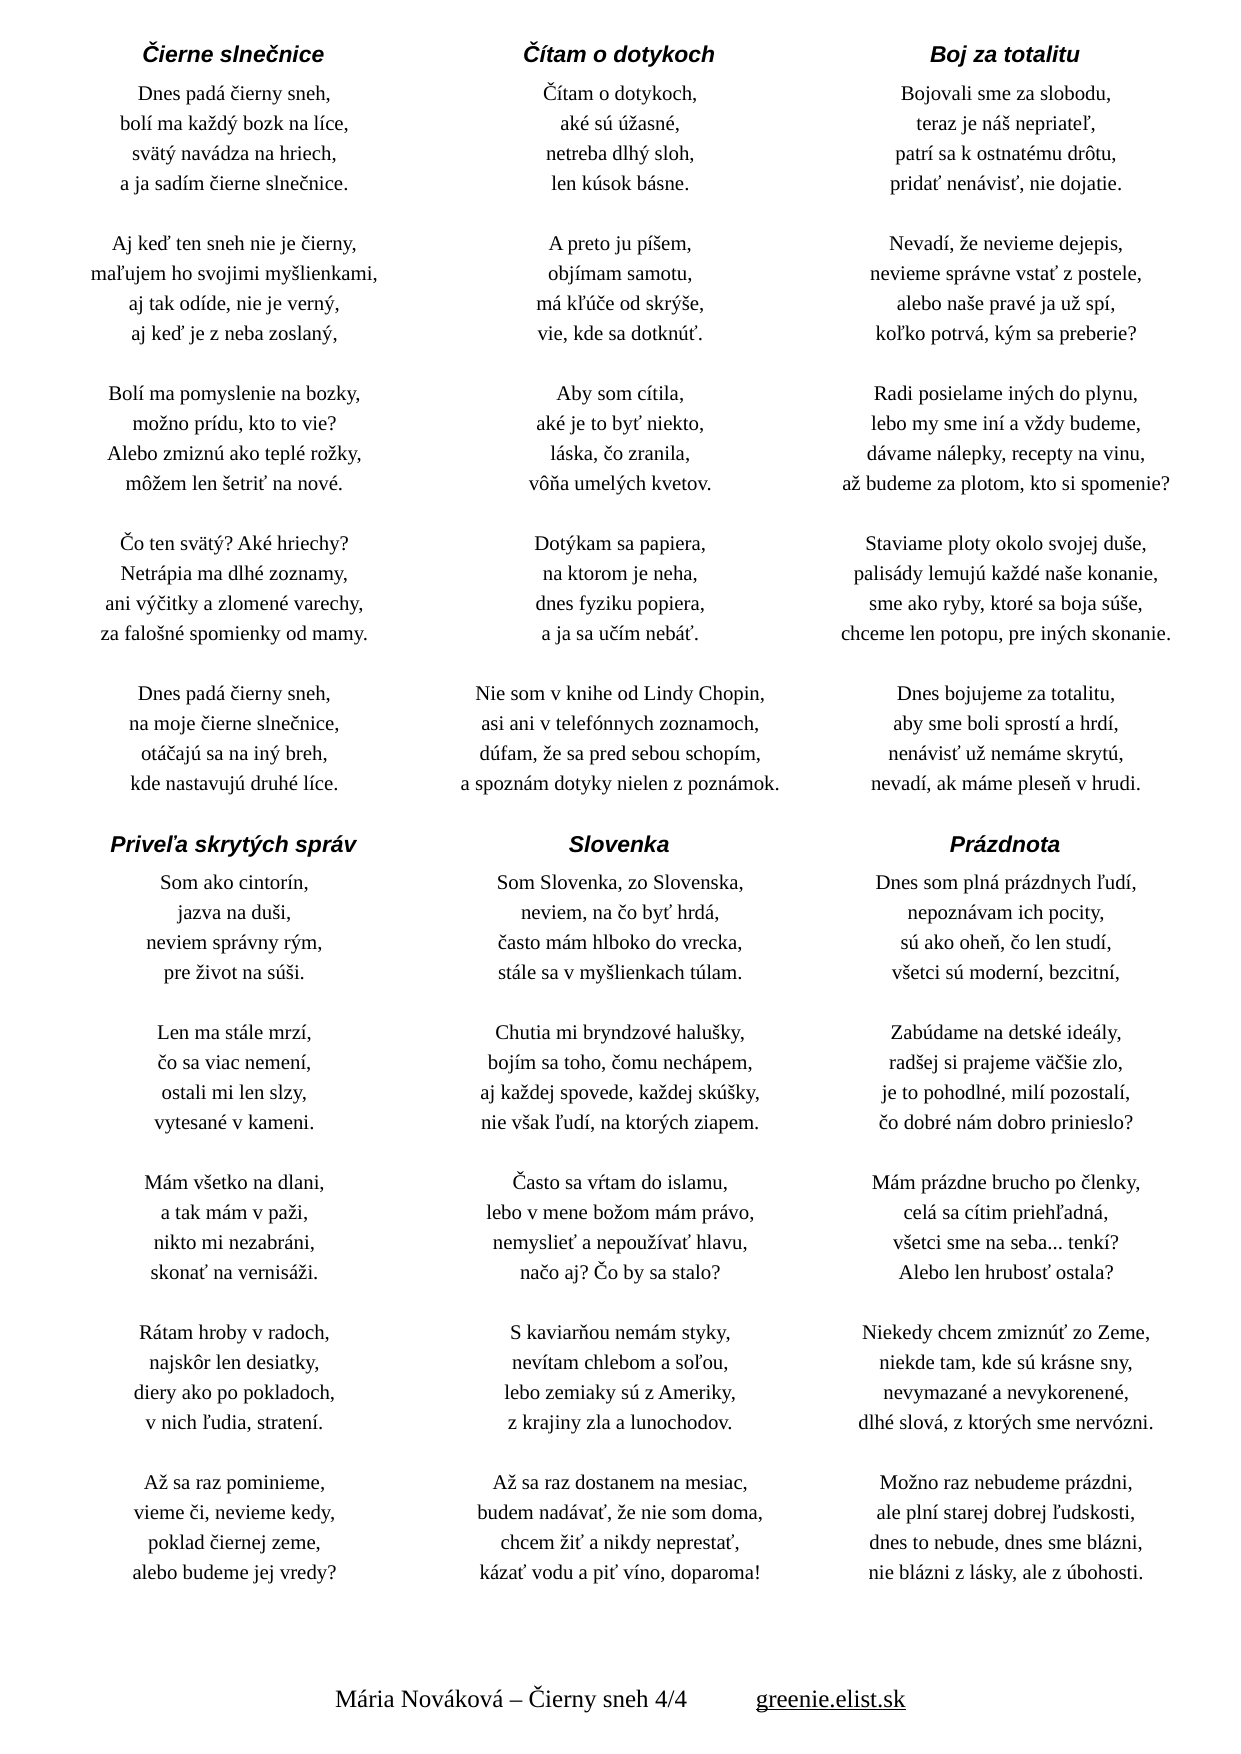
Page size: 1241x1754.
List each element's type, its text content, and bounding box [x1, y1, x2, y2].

text skonať na vernisáži. [41, 1260, 427, 1284]
text má kľúče od skrýše, [427, 291, 813, 315]
text lebo zemiaky sú z Ameriky, [427, 1380, 813, 1404]
text nevadí, ak máme pleseň v hrudi. [813, 771, 1199, 795]
text asi ani v telefónnych zoznamoch, [427, 711, 813, 735]
text nie blázni z lásky, ale z úbohosti. [813, 1560, 1199, 1584]
subtitle Boj za totalitu [813, 41, 1199, 68]
text Čítam o dotykoch, [427, 81, 813, 105]
text aj každej spovede, každej skúšky, [427, 1080, 813, 1104]
text všetci sú moderní, bezcitní, [813, 960, 1199, 984]
text čo dobré nám dobro prinieslo? [813, 1110, 1199, 1134]
text láska, čo zranila, [427, 441, 813, 465]
text nevymazané a nevykorenené, [813, 1380, 1199, 1404]
subtitle Priveľa skrytých správ [41, 831, 427, 857]
text alebo naše pravé ja už spí, [813, 291, 1199, 315]
text Bolí ma pomyslenie na bozky, [41, 381, 427, 405]
text Alebo zmiznú ako teplé rožky, [41, 441, 427, 465]
text dávame nálepky, recepty na vinu, [813, 441, 1199, 465]
text dúfam, že sa pred sebou schopím, [427, 741, 813, 765]
text vôňa umelých kvetov. [427, 471, 813, 495]
text a ja sadím čierne slnečnice. [41, 171, 427, 195]
text z krajiny zla a lunochodov. [427, 1410, 813, 1434]
text Mám všetko na dlani, [41, 1170, 427, 1194]
text bolí ma každý bozk na líce, [41, 111, 427, 135]
text je to pohodlné, milí pozostalí, [813, 1080, 1199, 1104]
text všetci sme na seba... tenkí? [813, 1230, 1199, 1254]
text načo aj? Čo by sa stalo? [427, 1260, 813, 1284]
text nenávisť už nemáme skrytú, [813, 741, 1199, 765]
text Len ma stále mrzí, [41, 1020, 427, 1044]
subtitle Prázdnota [813, 831, 1199, 857]
text Dnes padá čierny sneh, [41, 81, 427, 105]
text Dnes bojujeme za totalitu, [813, 681, 1199, 705]
text na ktorom je neha, [427, 561, 813, 585]
text Dotýkam sa papiera, [427, 531, 813, 555]
text svätý navádza na hriech, [41, 141, 427, 165]
text Aby som cítila, [427, 381, 813, 405]
text ani výčitky a zlomené varechy, [41, 591, 427, 615]
text nikto mi nezabráni, [41, 1230, 427, 1254]
text v nich ľudia, stratení. [41, 1410, 427, 1434]
text často mám hlboko do vrecka, [427, 930, 813, 954]
text S kaviarňou nemám styky, [427, 1320, 813, 1344]
text Staviame ploty okolo svojej duše, [813, 531, 1199, 555]
text pre život na súši. [41, 960, 427, 984]
text dlhé slová, z ktorých sme nervózni. [813, 1410, 1199, 1434]
text objímam samotu, [427, 261, 813, 285]
text Chutia mi bryndzové halušky, [427, 1020, 813, 1044]
text a spoznám dotyky nielen z poznámok. [427, 771, 813, 795]
text ale plní starej dobrej ľudskosti, [813, 1500, 1199, 1524]
text aké je to byť niekto, [427, 411, 813, 435]
text Mám prázdne brucho po členky, [813, 1170, 1199, 1194]
text kde nastavujú druhé líce. [41, 771, 427, 795]
text radšej si prajeme väčšie zlo, [813, 1050, 1199, 1074]
text na moje čierne slnečnice, [41, 711, 427, 735]
text Často sa vŕtam do islamu, [427, 1170, 813, 1194]
text vie, kde sa dotknúť. [427, 321, 813, 345]
text jazva na duši, [41, 900, 427, 924]
text najskôr len desiatky, [41, 1350, 427, 1374]
text za falošné spomienky od mamy. [41, 621, 427, 645]
text možno prídu, kto to vie? [41, 411, 427, 435]
subtitle Čítam o dotykoch [427, 41, 813, 68]
text aby sme boli sprostí a hrdí, [813, 711, 1199, 735]
text koľko potrvá, kým sa preberie? [813, 321, 1199, 345]
text nevieme správne vstať z postele, [813, 261, 1199, 285]
text pridať nenávisť, nie dojatie. [813, 171, 1199, 195]
text nie však ľudí, na ktorých ziapem. [427, 1110, 813, 1134]
text čo sa viac nemení, [41, 1050, 427, 1074]
text neviem, na čo byť hrdá, [427, 900, 813, 924]
text Radi posielame iných do plynu, [813, 381, 1199, 405]
text poklad čiernej zeme, [41, 1530, 427, 1554]
text bojím sa toho, čomu nechápem, [427, 1050, 813, 1074]
text nepoznávam ich pocity, [813, 900, 1199, 924]
text maľujem ho svojimi myšlienkami, [41, 261, 427, 285]
text môžem len šetriť na nové. [41, 471, 427, 495]
text a tak mám v paži, [41, 1200, 427, 1224]
text vieme či, nevieme kedy, [41, 1500, 427, 1524]
text vytesané v kameni. [41, 1110, 427, 1134]
subtitle Čierne slnečnice [41, 41, 427, 68]
text Nevadí, že nevieme dejepis, [813, 231, 1199, 255]
text alebo budeme jej vredy? [41, 1560, 427, 1584]
text Niekedy chcem zmiznúť zo Zeme, [813, 1320, 1199, 1344]
text Možno raz nebudeme prázdni, [813, 1470, 1199, 1494]
text aj keď je z neba zoslaný, [41, 321, 427, 345]
text kázať vodu a piť víno, doparoma! [427, 1560, 813, 1584]
text stále sa v myšlienkach túlam. [427, 960, 813, 984]
text až budeme za plotom, kto si spomenie? [813, 471, 1199, 495]
text nevítam chlebom a soľou, [427, 1350, 813, 1374]
text Nie som v knihe od Lindy Chopin, [427, 681, 813, 705]
text len kúsok básne. [427, 171, 813, 195]
text aké sú úžasné, [427, 111, 813, 135]
text Rátam hroby v radoch, [41, 1320, 427, 1344]
text Až sa raz pominieme, [41, 1470, 427, 1494]
text a ja sa učím nebáť. [427, 621, 813, 645]
text ostali mi len slzy, [41, 1080, 427, 1104]
text Čo ten svätý? Aké hriechy? [41, 531, 427, 555]
text dnes to nebude, dnes sme blázni, [813, 1530, 1199, 1554]
text niekde tam, kde sú krásne sny, [813, 1350, 1199, 1374]
text A preto ju píšem, [427, 231, 813, 255]
text Bojovali sme za slobodu, [813, 81, 1199, 105]
text Netrápia ma dlhé zoznamy, [41, 561, 427, 585]
text celá sa cítim priehľadná, [813, 1200, 1199, 1224]
text neviem správny rým, [41, 930, 427, 954]
text Som ako cintorín, [41, 870, 427, 894]
text Alebo len hrubosť ostala? [813, 1260, 1199, 1284]
subtitle Slovenka [427, 831, 813, 857]
text nemyslieť a nepoužívať hlavu, [427, 1230, 813, 1254]
text aj tak odíde, nie je verný, [41, 291, 427, 315]
text Dnes som plná prázdnych ľudí, [813, 870, 1199, 894]
text chcem žiť a nikdy neprestať, [427, 1530, 813, 1554]
text dnes fyziku popiera, [427, 591, 813, 615]
text Dnes padá čierny sneh, [41, 681, 427, 705]
text Som Slovenka, zo Slovenska, [427, 870, 813, 894]
text sú ako oheň, čo len studí, [813, 930, 1199, 954]
text sme ako ryby, ktoré sa boja súše, [813, 591, 1199, 615]
text Zabúdame na detské ideály, [813, 1020, 1199, 1044]
text otáčajú sa na iný breh, [41, 741, 427, 765]
text lebo my sme iní a vždy budeme, [813, 411, 1199, 435]
text patrí sa k ostnatému drôtu, [813, 141, 1199, 165]
text teraz je náš nepriateľ, [813, 111, 1199, 135]
text netreba dlhý sloh, [427, 141, 813, 165]
text lebo v mene božom mám právo, [427, 1200, 813, 1224]
text diery ako po pokladoch, [41, 1380, 427, 1404]
text Až sa raz dostanem na mesiac, [427, 1470, 813, 1494]
text palisády lemujú každé naše konanie, [813, 561, 1199, 585]
text Aj keď ten sneh nie je čierny, [41, 231, 427, 255]
text chceme len potopu, pre iných skonanie. [813, 621, 1199, 645]
text budem nadávať, že nie som doma, [427, 1500, 813, 1524]
